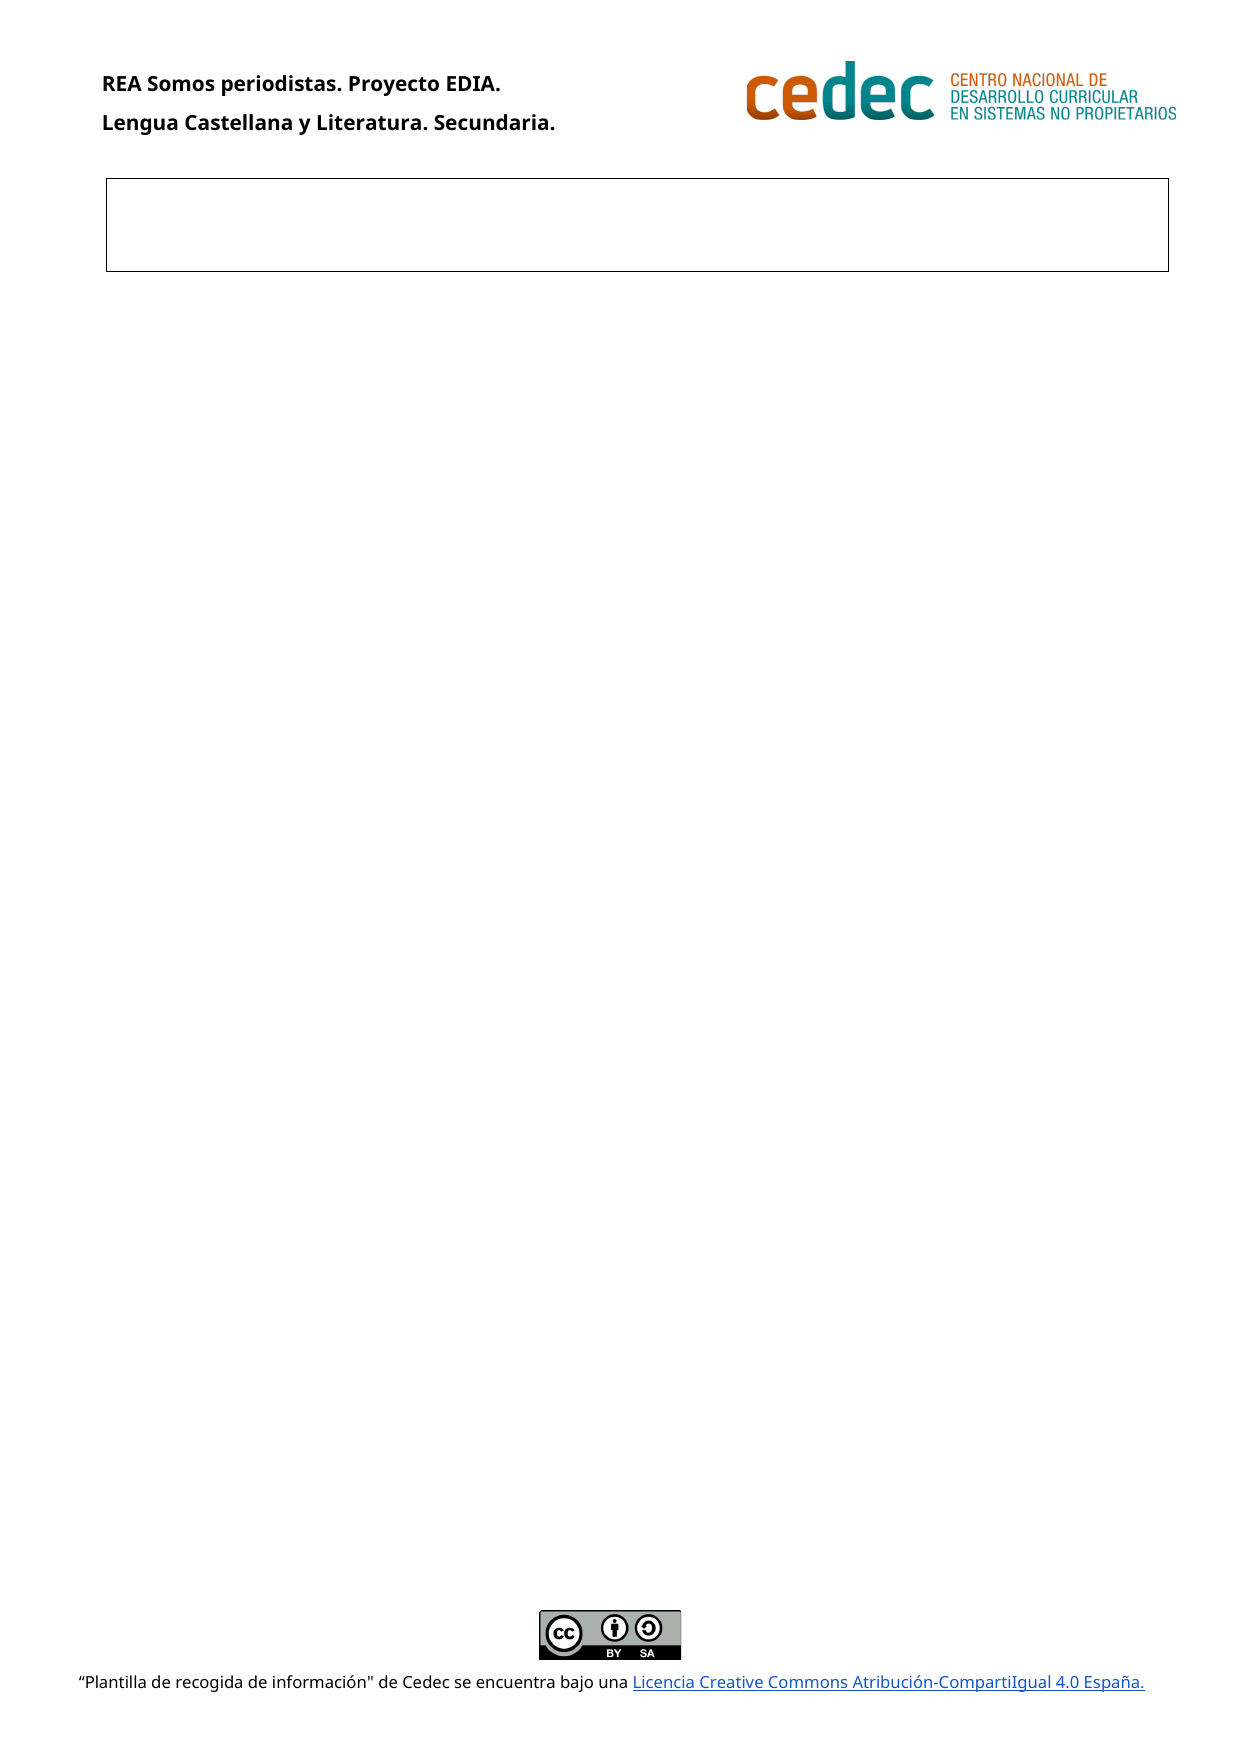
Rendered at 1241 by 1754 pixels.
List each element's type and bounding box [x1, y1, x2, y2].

picture [746, 61, 1176, 120]
picture [539, 1610, 682, 1660]
table_cell [107, 179, 1168, 271]
